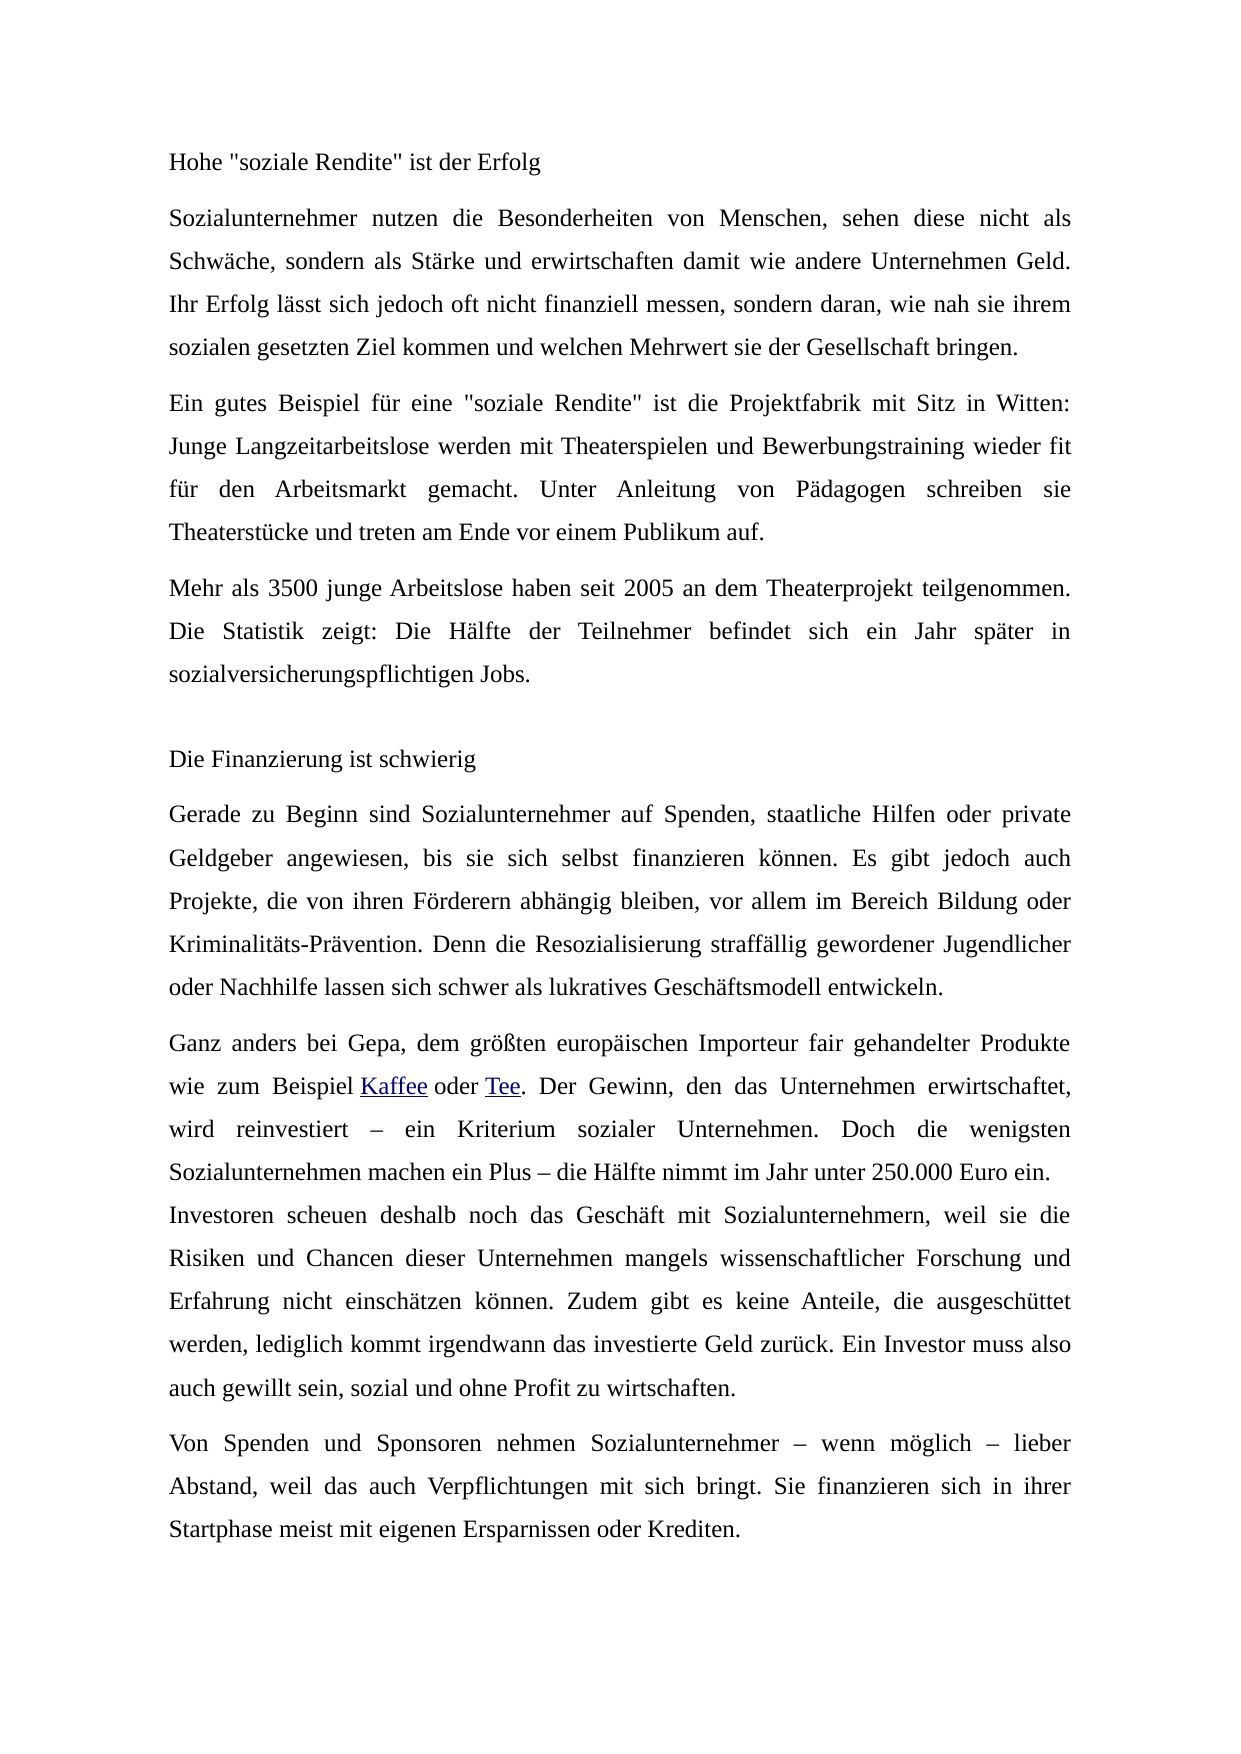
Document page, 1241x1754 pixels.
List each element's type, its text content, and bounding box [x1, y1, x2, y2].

text Gerade zu Beginn sind Sozialunternehmer auf Spenden, staatliche Hilfen oder private Geldgeber angewiesen, bis sie sich selbst finanzieren können. Es gibt jedoch auch Projekte, die von ihren Förderern abhängig bleiben, vor allem im Bereich Bildung oder Kriminalitäts-Prävention. Denn die Resozialisierung straffällig gewordener Jugendlicher oder Nachhilfe lassen sich schwer als lukratives Geschäftsmodell entwickeln. [168, 799, 1072, 1001]
text Ein gutes Beispiel für eine "soziale Rendite" ist die Projektfabrik mit Sitz in Witten: Junge Langzeitarbeitslose werden mit Theaterspielen und Bewerbungstraining wieder fit für den Arbeitsmarkt gemacht. Unter Anleitung von Pädagogen schreiben sie Theaterstücke und treten am Ende vor einem Publikum auf. [168, 388, 1072, 546]
text Die Finanzierung ist schwierig [168, 744, 1072, 773]
text Von Spenden und Sponsoren nehmen Sozialunternehmer – wenn möglich – lieber Abstand, weil das auch Verpflichtungen mit sich bringt. Sie finanzieren sich in ihrer Startphase meist mit eigenen Ersparnissen oder Krediten. [168, 1428, 1072, 1543]
text Investoren scheuen deshalb noch das Geschäft mit Sozialunternehmern, weil sie die Risiken und Chancen dieser Unternehmen mangels wissenschaftlicher Forschung und Erfahrung nicht einschätzen können. Zudem gibt es keine Anteile, die ausgeschüttet werden, lediglich kommt irgendwann das investierte Geld zurück. Ein Investor muss also auch gewillt sein, sozial und ohne Profit zu wirtschaften. [168, 1200, 1072, 1401]
text Sozialunternehmer nutzen die Besonderheiten von Menschen, sehen diese nicht als Schwäche, sondern als Stärke und erwirtschaften damit wie andere Unternehmen Geld. Ihr Erfolg lässt sich jedoch oft nicht finanziell messen, sondern daran, wie nah sie ihrem sozialen gesetzten Ziel kommen und welchen Mehrwert sie der Gesellschaft bringen. [168, 203, 1072, 361]
text Ganz anders bei Gepa, dem größten europäischen Importeur fair gehandelter Produkte wie zum Beispiel Kaffee oder Tee. Der Gewinn, den das Unternehmen erwirtschaftet, wird reinvestiert – ein Kriterium sozialer Unternehmen. Doch die wenigsten Sozialunternehmen machen ein Plus – die Hälfte nimmt im Jahr unter 250.000 Euro ein. [168, 1028, 1072, 1186]
text Hohe "soziale Rendite" ist der Erfolg [168, 147, 1072, 176]
text Mehr als 3500 junge Arbeitslose haben seit 2005 an dem Theaterprojekt teilgenommen. Die Statistik zeigt: Die Hälfte der Teilnehmer befindet sich ein Jahr später in sozialversicherungspflichtigen Jobs. [168, 573, 1072, 688]
